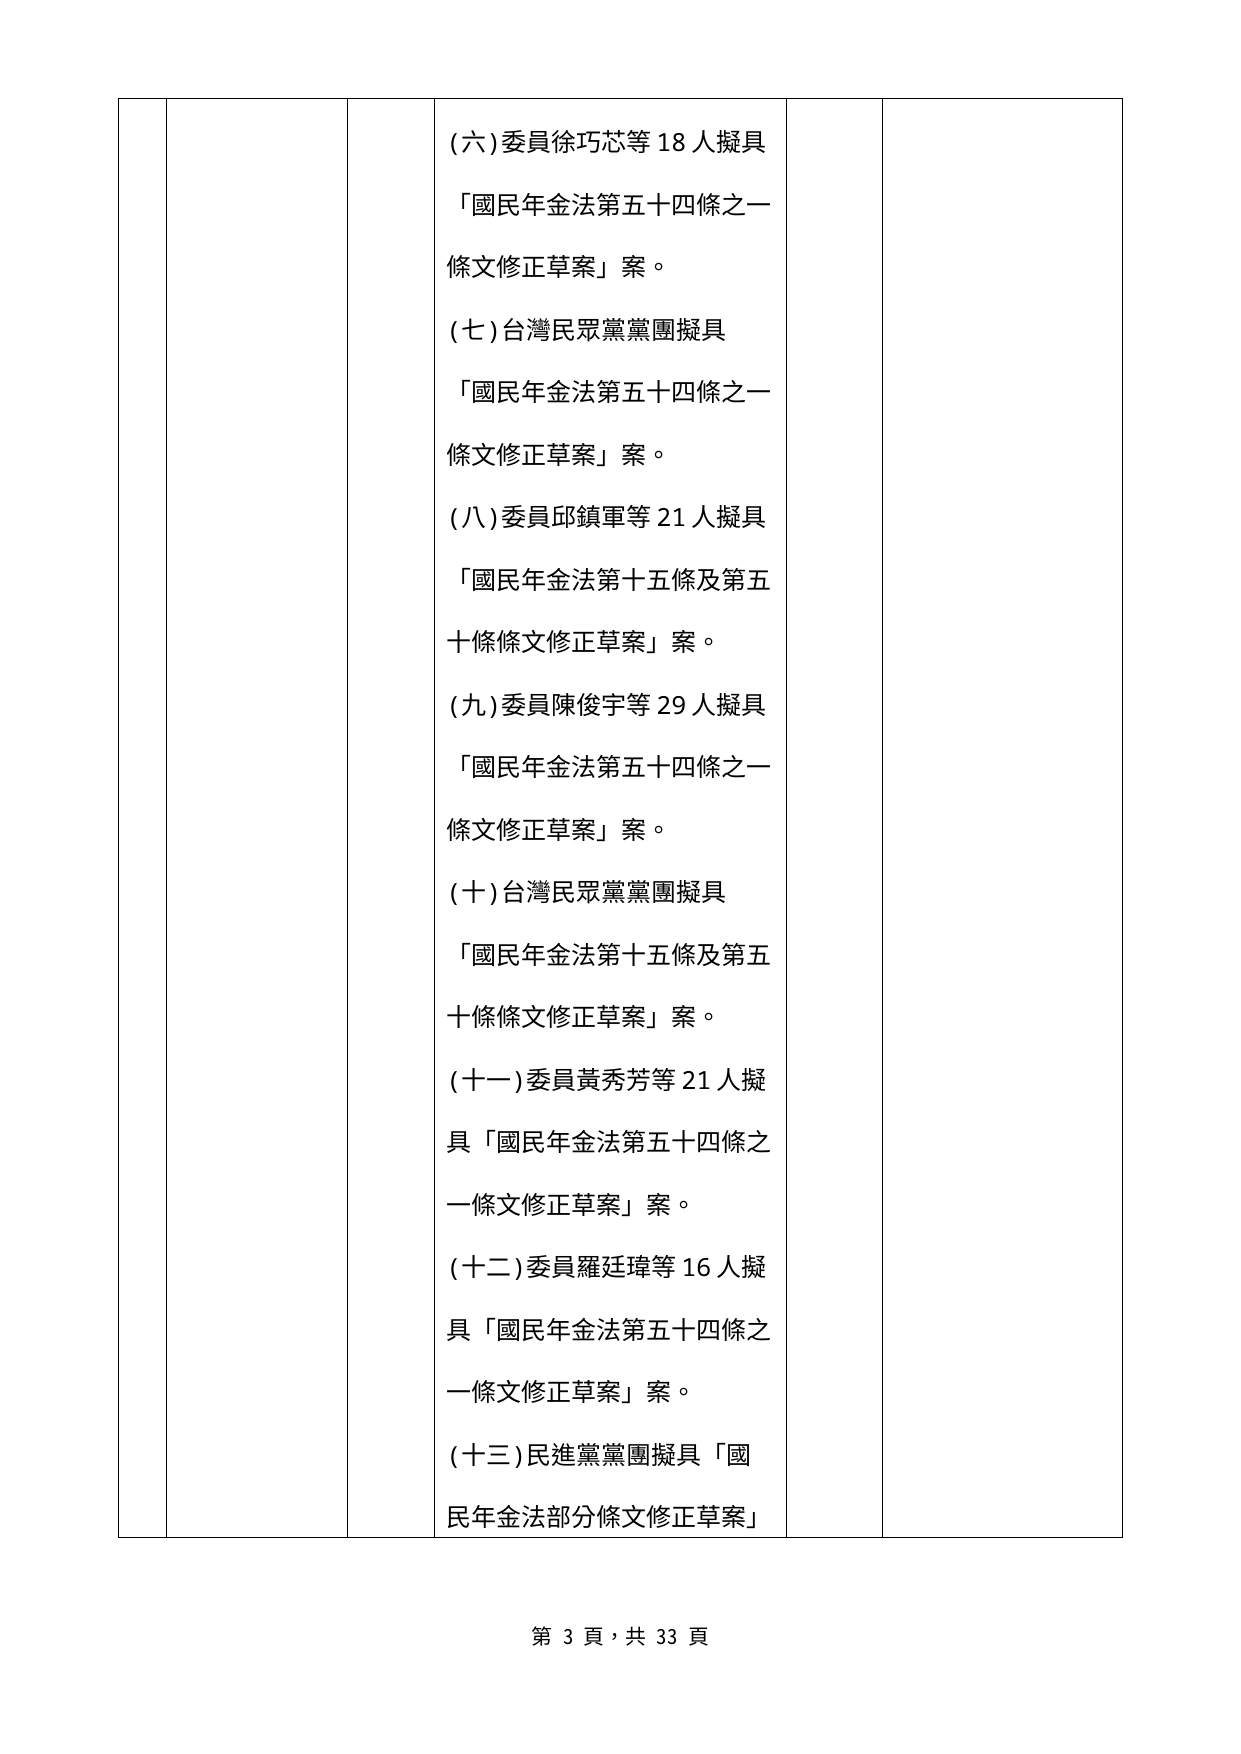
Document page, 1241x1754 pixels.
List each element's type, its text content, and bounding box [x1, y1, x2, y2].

table_cell [787, 99, 882, 1537]
table_cell [119, 99, 166, 1537]
table_cell (六)委員徐巧芯等18人擬具「國民年金法第五十四條之一條文修正草案」案。 (七)台灣民眾黨黨團擬具「國民年金法第五十四條之一條文修正草案」案。 (八)委員邱鎮軍等21人擬具「國民年金法第十五條及第五十條條文修正草案」案。 (九)委員陳俊宇等29人擬具「國民年金法第五十四條之一條文修正草案」案。 (十)台灣民眾黨黨團擬具「國民年金法第十五條及第五十條條文修正草案」案。 (十一)委員黃秀芳等21人擬具「國民年金法第五十四條之一條文修正草案」案。 (十二)委員羅廷瑋等16人擬具「國民年金法第五十四條之一條文修正草案」案。 (十三)民進黨黨團擬具「國民年金法部分條文修正草案」 [435, 99, 786, 1537]
table_cell [883, 99, 1122, 1537]
table_cell [167, 99, 347, 1537]
table_cell [348, 99, 434, 1537]
